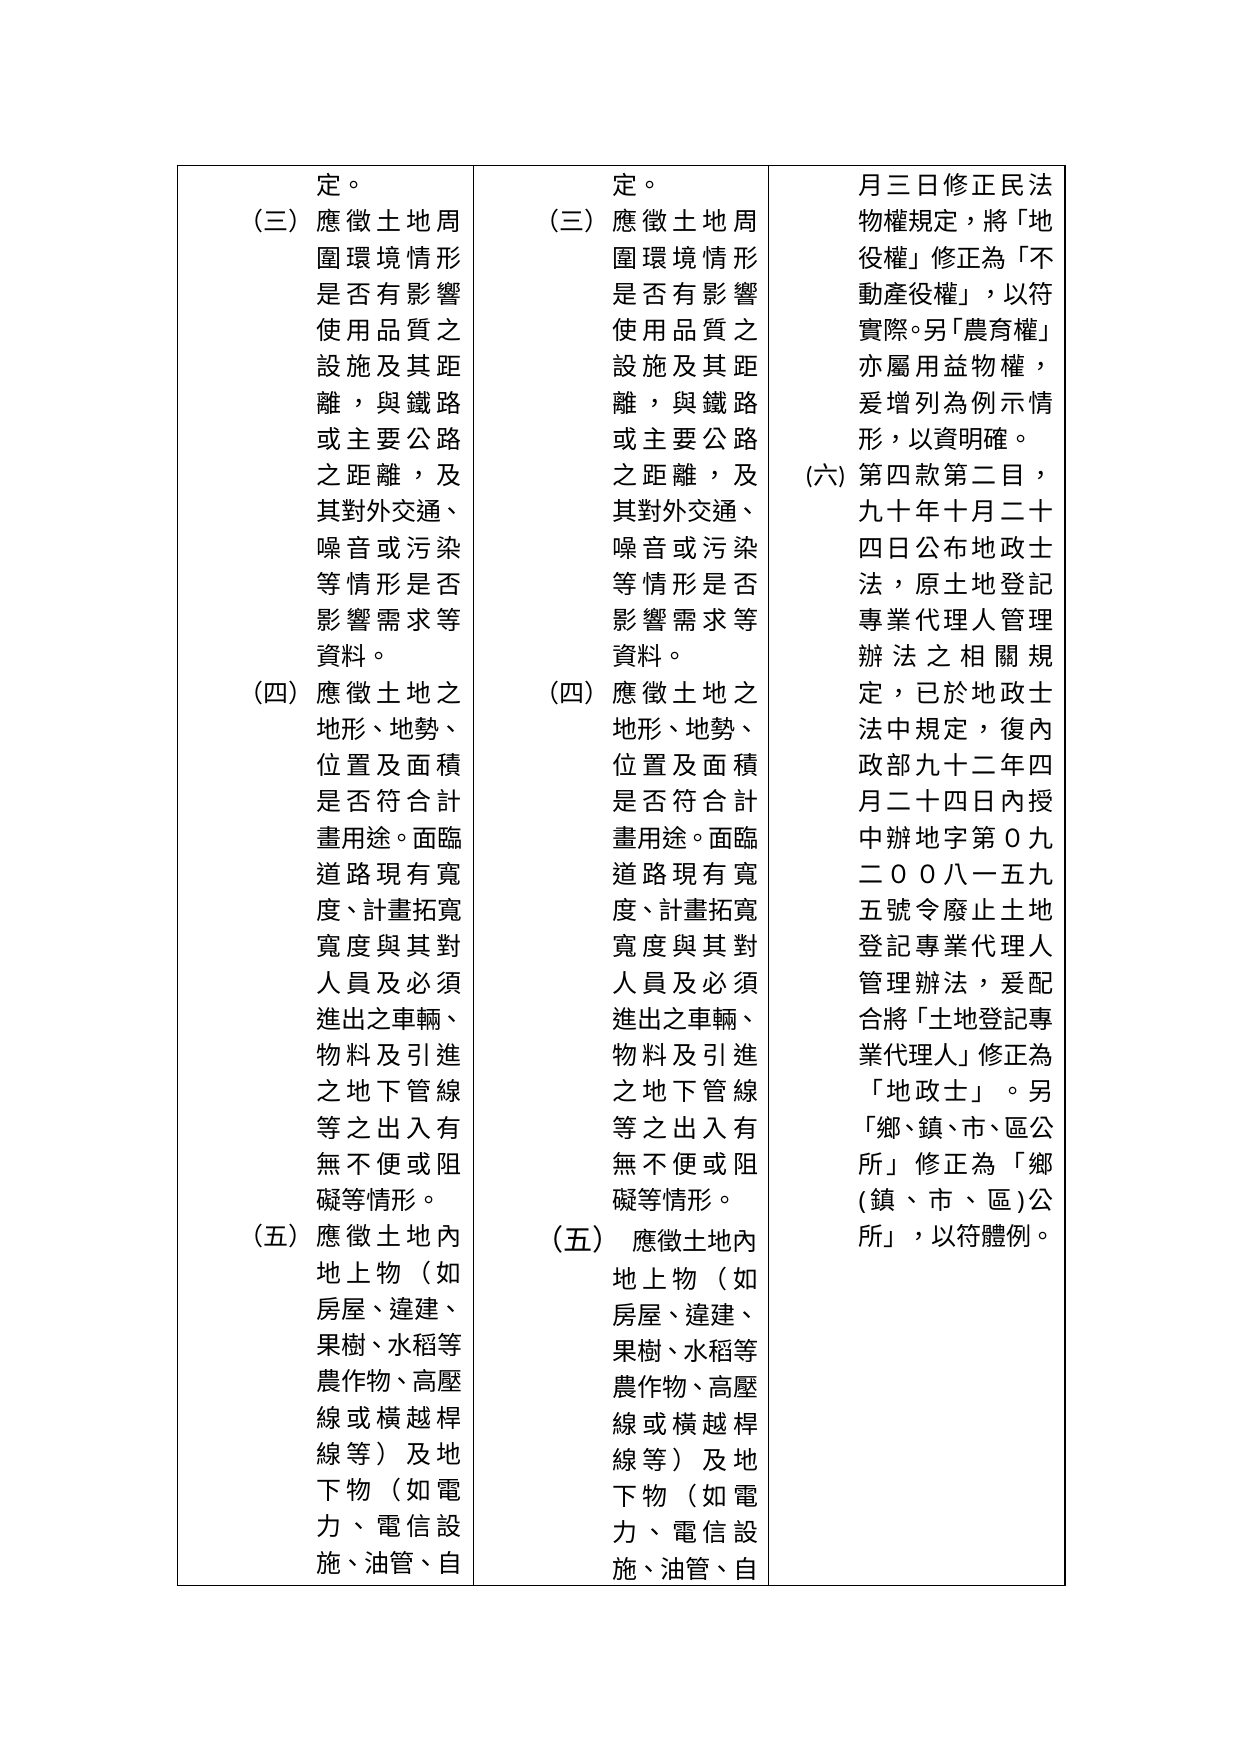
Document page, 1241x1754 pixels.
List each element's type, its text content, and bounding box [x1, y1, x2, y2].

table_cell 第一項未修正。 修正第二項如下： 序文酌修文字，以符體例。 第一款第一目，內政部一百零六年一月一日正式廢除地目等則制度，土地登記及地價資料謄本、權利書狀，不再有地目等則之欄位，為免混淆或誤解，爰將「地目」、「等則」刪除。 第一款第二目，增列「直轄市」，以符實際。另「縣市政府」修正為「縣（市）政府」，以符體例。 第三款第一目，「分別共有」非屬民法名詞，惟其與「公同共有」，皆屬民法第三編第二章第四節「共有」，爰參酌本款第二目地上權及抵押權體例，以章名為規定，酌修文字。另按土地法第三十四條之一規定，土地共有不需全體共有人同意，依特定多數決原則即可進行處分、變更或設定負擔，爰但書增列「土地法」，以符實際。 第三款第二目，配合九十九年二月三日修正民法物權規定，將「地役權」修正為「不動產役權」，以符實際。另「農育權」亦屬用益物權，爰增列為例示情形，以資明確。 第四款第二目，九十年十月二十四日公布地政士法，原土地登記專業代理人管理辦法之相關規定，已於地政士法中規定，復內政部九十二年四月二十四日內授中辦地字第０九二００八一五九五號令廢止土地登記專業代理人管理辦法，爰配合將「土地登記專業代理人」修正為「地政士」。另「鄉、鎮、市、區公所」修正為「鄉(鎮、市、區)公所」，以符體例。 [769, 166, 1064, 1585]
table_cell 第九條 廠商文件經審查符合者，機關應辦理實地勘查。 前項實地勘查，得視個案特性及實際需要，擇下列事項蒐集或查證相關資料，作成勘查紀錄，必要時並拍照存證。 土地部分： 依應徵土地地號、地籍圖謄本及土地登記簿謄本，查核土地之地段、地號、地目、等則及土地使用分區（都市計畫地區）或區域計畫使用分區（非都市計畫地區）、容積率、建蔽率限制等資料。 依地籍圖謄本，向當地縣市政府建管單位查對都市計畫情形，對所覓土地內有無道路、學校、公園或其他公共設施等之預定用地計畫。如在都市計畫地區外，應查明有無禁建、禁用或限建等限制使用規定。 應徵土地周圍環境情形是否有影響使用品質之設施及其距離，與鐵路或主要公路之距離，及其對外交通、噪音或污染等情形是否影響需求等資料。 應徵土地之地形、地勢、位置及面積是否符合計畫用途。面臨道路現有寬度、計畫拓寬寬度與其對人員及必須進出之車輛、物料及引進之地下管線等之出入有無不便或阻礙等情形。 應徵土地內地上物（如房屋、違建、果樹、水稻等農作物、高壓線或橫越桿線等）及地下物（如電力、電信設施、油管、自來水管、地下管道或地下運輸系統等管線等）之種類，對土地之使用有無影響。 應徵土地內應查明有無未登記土地、畸零地、水利地、排水溝或既成道路等，及其嗣後變更處理有無困難。 應徵土地之水電供應、電信設施、排水及廢棄物處理情形是否良好。 二、 房屋部分： （一）建築面積、構造型式及門牌號碼。 （二）建築年月及房屋現狀與使用情形。 （三）附屬建物情形。 （四）建築設計圖說（含水、電及其附屬工程圖）或平面圖。 三、 產權部分： （一）房地所有權無論係單獨所有、分別共有或公同共有者，均應取得權利人之同意書。但依公寓大廈管理條例規定辦理者，不在此限。 （二）如有租賃情形或設定有典權、抵押權、地上權、地役權等擔保、用益物權或依法有優先承購權人時，應取得承租人、其他物權人或優先承購權人放棄權利並取得書面證明。 （三）產權如有糾紛或被他人佔用，除機關同意廠商限期解決者外，不予接受。 （四）如屬耕者有其田之放領地，被放領人應繳清地價；如屬三七五減租地，出租人應提出核准撤銷租約之證明或承諾於簽訂買賣契約前提出。 （五）查閱建築改良物登記簿謄本及房屋使用執照，是否為合法建築及是否有特殊用途限制。 四、價格部分： （一）向地政機關查明土地公告地價，最近一期公告現值。 （二）調查市場行情：向地政事務所、鄉、鎮、市、區公所、稅捐機關、不動產經紀人、土地登記專業代理人或經管公產機關查詢鄰近房地產交易案例或一般市場行情。 （三）依據建物結構，分析房屋本身之造價，並儘量蒐集同地段同結構之房屋買賣價格資料。 五、繪圖部分： （一）向有關單位申請相關部分都市計畫圖。 （二）繪具擬購土地地形平面圖，註明長寬尺寸。如同一地號係分割地，應註明位置；如有房屋等地上物，應標明配置情形；如為都市計畫區，應附附近都市計畫圖；如非都市計畫地區，應註明鄰接道路情形。 （三）視需要繪製房屋配置圖，標示應徵房屋之全部基地及房屋位置，以及周圍道路位置及其寬度。 （四）視需要繪製房屋各樓層平面圖，依照比例尺繪出房間之尺寸位置（含樓梯及浴廁等），以及設施分布情形。 [474, 166, 768, 1585]
table_cell 第九條 廠商文件經審查符合者，機關應辦理實地勘查。 前項實地勘查，得視個案特性及實際需要，擇下列事項蒐集或查證相關資料，作成勘查紀錄，必要時並拍照存證： 土地部分： 依應徵土地地號、地籍圖謄本及土地登記簿謄本，查核土地之地段、地號及土地使用分區（都市計畫地區）或區域計畫使用分區（非都市計畫地區）、容積率、建蔽率限制等資料。 依地籍圖謄本，向當地直轄市或縣(市)政府建管單位查對都市計畫情形，對所覓土地內有無道路、學校、公園或其他公共設施等之預定用地計畫。如在都市計畫地區外，應查明有無禁建、禁用或限建等限制使用規定。 應徵土地周圍環境情形是否有影響使用品質之設施及其距離，與鐵路或主要公路之距離，及其對外交通、噪音或污染等情形是否影響需求等資料。 應徵土地之地形、地勢、位置及面積是否符合計畫用途。面臨道路現有寬度、計畫拓寬寬度與其對人員及必須進出之車輛、物料及引進之地下管線等之出入有無不便或阻礙等情形。 應徵土地內地上物（如房屋、違建、果樹、水稻等農作物、高壓線或橫越桿線等）及地下物（如電力、電信設施、油管、自來水管、地下管道或地下運輸系統等管線等）之種類，對土地之使用有無影響。 應徵土地內應查明有無未登記土地、畸零地、水利地、排水溝或既成道路等，及其嗣後變更處理有無困難。 應徵土地之水電供應、電信設施、排水及廢棄物處理情形是否良好。 二、 房屋部分： （一）建築面積、構造型式及門牌號碼。 （二）建築年月及房屋現狀與使用情形。 （三）附屬建物情形。 （四）建築設計圖說（含水、電及其附屬工程圖）或平面圖。 三、 產權部分： （一）房地所有權無論係單獨所有或共有者，均應取得權利人之同意書。但依公寓大廈管理條例或土地法規定辦理者，不在此限。 （二）如有租賃情形或設定有典權、抵押權、地上權、不動產役權、農育權等擔保、用益物權或依法有優先承購權人時，應取得承租人、其他物權人或優先承購權人放棄權利並取得書面證明。 （三）產權如有糾紛或被他人佔用，除機關同意廠商限期解決者外，不予接受。 （四）如屬耕者有其田之放領地，被放領人應繳清地價；如屬三七五減租地，出租人應提出核准撤銷租約之證明或承諾於簽訂買賣契約前提出。 （五）查閱建築改良物登記簿謄本及房屋使用執照，是否為合法建築及是否有特殊用途限制。 四、價格部分： （一）向地政機關查明土地公告地價，最近一期公告現值。 （二）調查市場行情：向地政事務所、鄉(鎮、市、區)公所、稅捐機關、不動產經紀人、地政士或經管公產機關查詢鄰近房地產交易案例或一般市場行情。 （三）依據建物結構，分析房屋本身之造價，並儘量蒐集同地段同結構之房屋買賣價格資料。 五、繪圖部分： （一）向有關單位申請相關部分都市計畫圖。 （二）繪具擬購土地地形平面圖，註明長寬尺寸。如同一地號係分割地，應註明位置；如有房屋等地上物，應標明配置情形；如為都市計畫區，應附附近都市計畫圖；如非都市計畫地區，應註明鄰接道路情形。 （三）視需要繪製房屋配置圖，標示應徵房屋之全部基地及房屋位置，以及周圍道路位置及其寬度。 （四）視需要繪製房屋各樓層平面圖，依照比例尺繪出房間之尺寸位置（含樓梯及浴廁等），以及設施分布情形。 [178, 166, 473, 1585]
